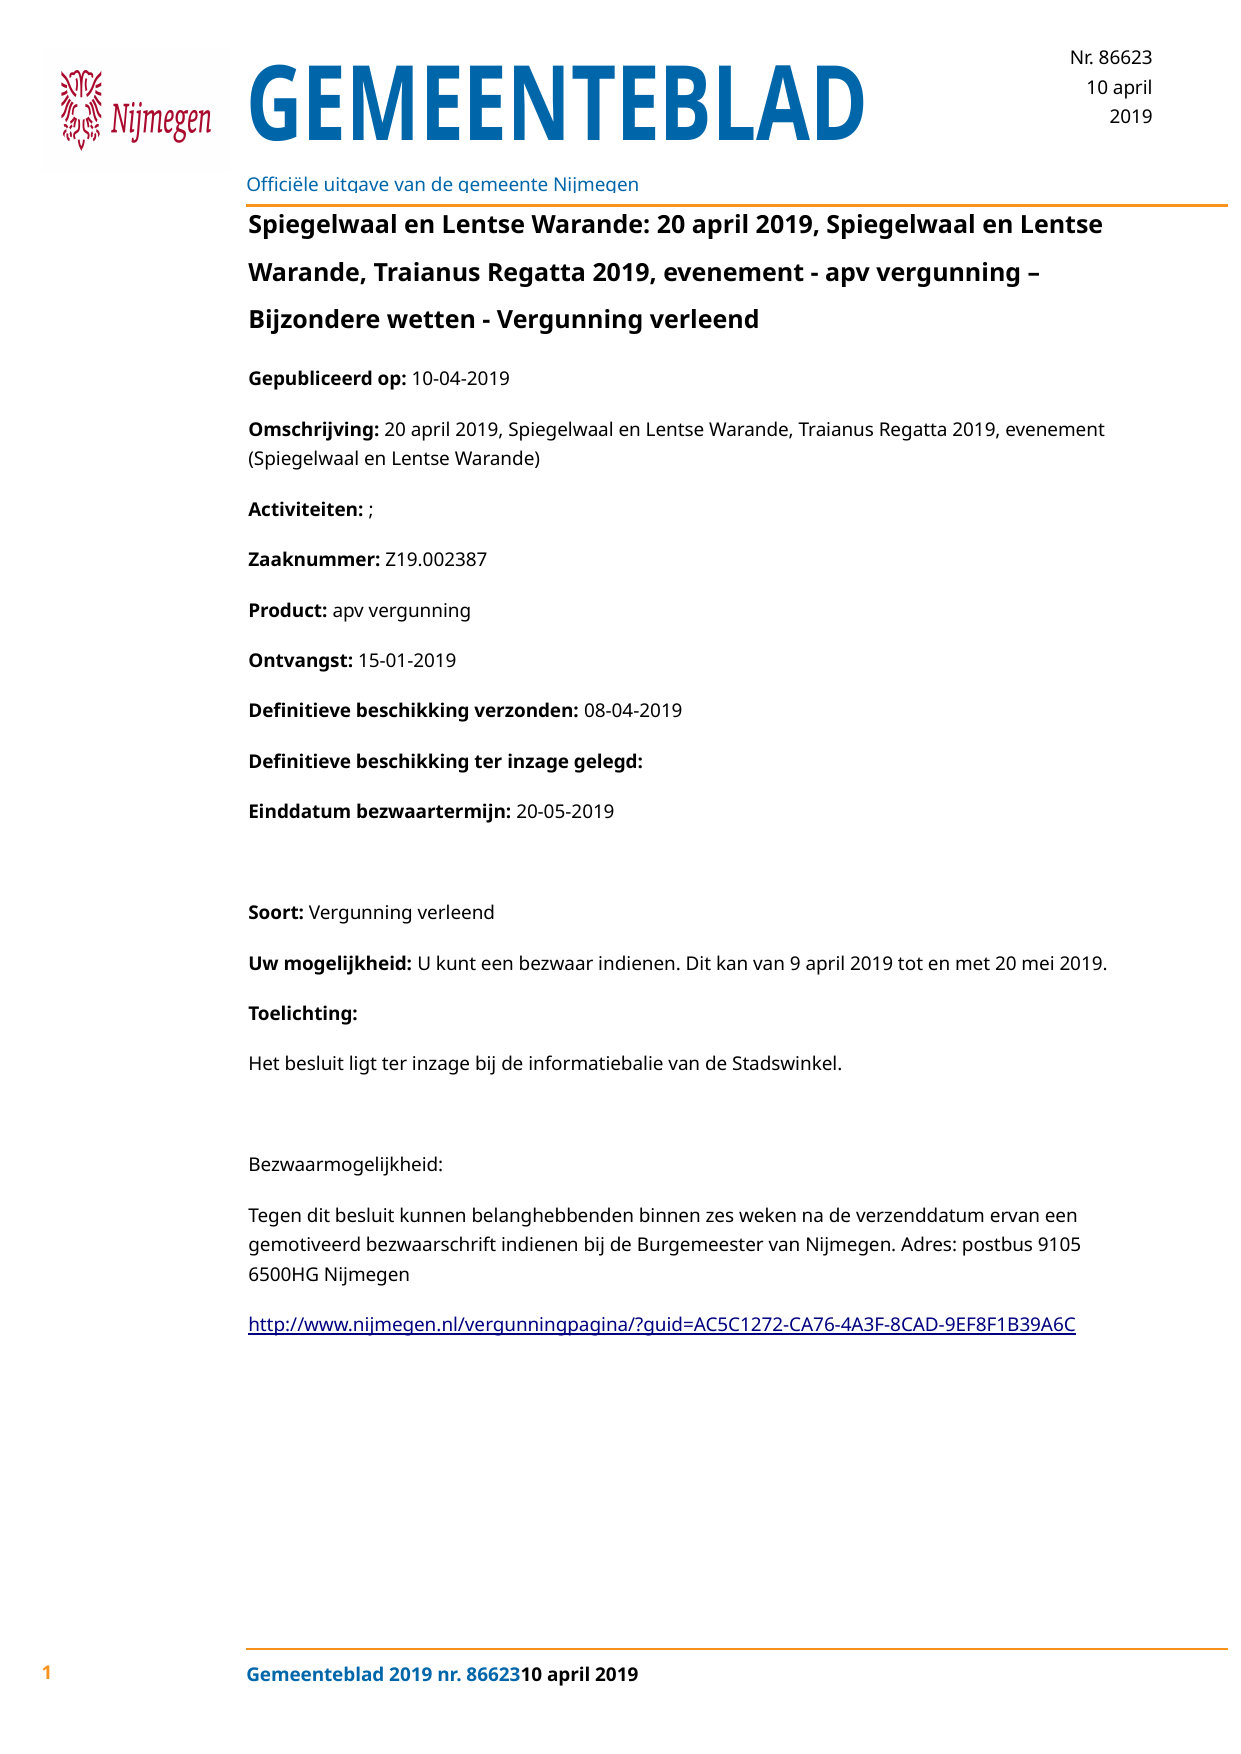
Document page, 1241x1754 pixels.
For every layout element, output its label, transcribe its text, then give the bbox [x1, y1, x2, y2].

text Soort: Vergunning verleend [248, 899, 1152, 925]
picture [41, 47, 231, 172]
text Uw mogelijkheid: U kunt een bezwaar indienen. Dit kan van 9 april 2019 tot en met 20 mei 2019. [248, 950, 1152, 975]
text Definitieve beschikking verzonden: 08-04-2019 [248, 698, 1152, 723]
text Zaaknummer: Z19.002387 [248, 546, 1152, 572]
text Toelichting: [248, 1000, 1152, 1026]
text Einddatum bezwaartermijn: 20-05-2019 [248, 798, 1152, 824]
text Omschrijving: 20 april 2019, Spiegelwaal en Lentse Warande, Traianus Regatta 2019, evenement (Spiegelwaal en Lentse Warande) [248, 416, 1152, 471]
text Bezwaarmogelijkheid: [248, 1151, 1152, 1177]
text Product: apv vergunning [248, 597, 1152, 622]
text Tegen dit besluit kunnen belanghebbenden binnen zes weken na de verzenddatum ervan een gemotiveerd bezwaarschrift indienen bij de Burgemeester van Nijmegen. Adres: postbus 9105 6500HG Nijmegen [248, 1202, 1152, 1287]
text Gepubliceerd op: 10-04-2019 [248, 366, 1152, 391]
text http://www.nijmegen.nl/vergunningpagina/?guid=AC5C1272-CA76-4A3F-8CAD-9EF8F1B39A6C [248, 1311, 1152, 1337]
text Ontvangst: 15-01-2019 [248, 647, 1152, 673]
text Activiteiten: ; [248, 496, 1152, 522]
text Spiegelwaal en Lentse Warande: 20 april 2019, Spiegelwaal en Lentse Warande, Traianus Regatta 2019, evenement - apv vergunning – Bijzondere wetten - Vergunning verleend [248, 207, 1152, 336]
text Definitieve beschikking ter inzage gelegd: [248, 748, 1152, 774]
text Het besluit ligt ter inzage bij de informatiebalie van de Stadswinkel. [248, 1051, 1152, 1076]
